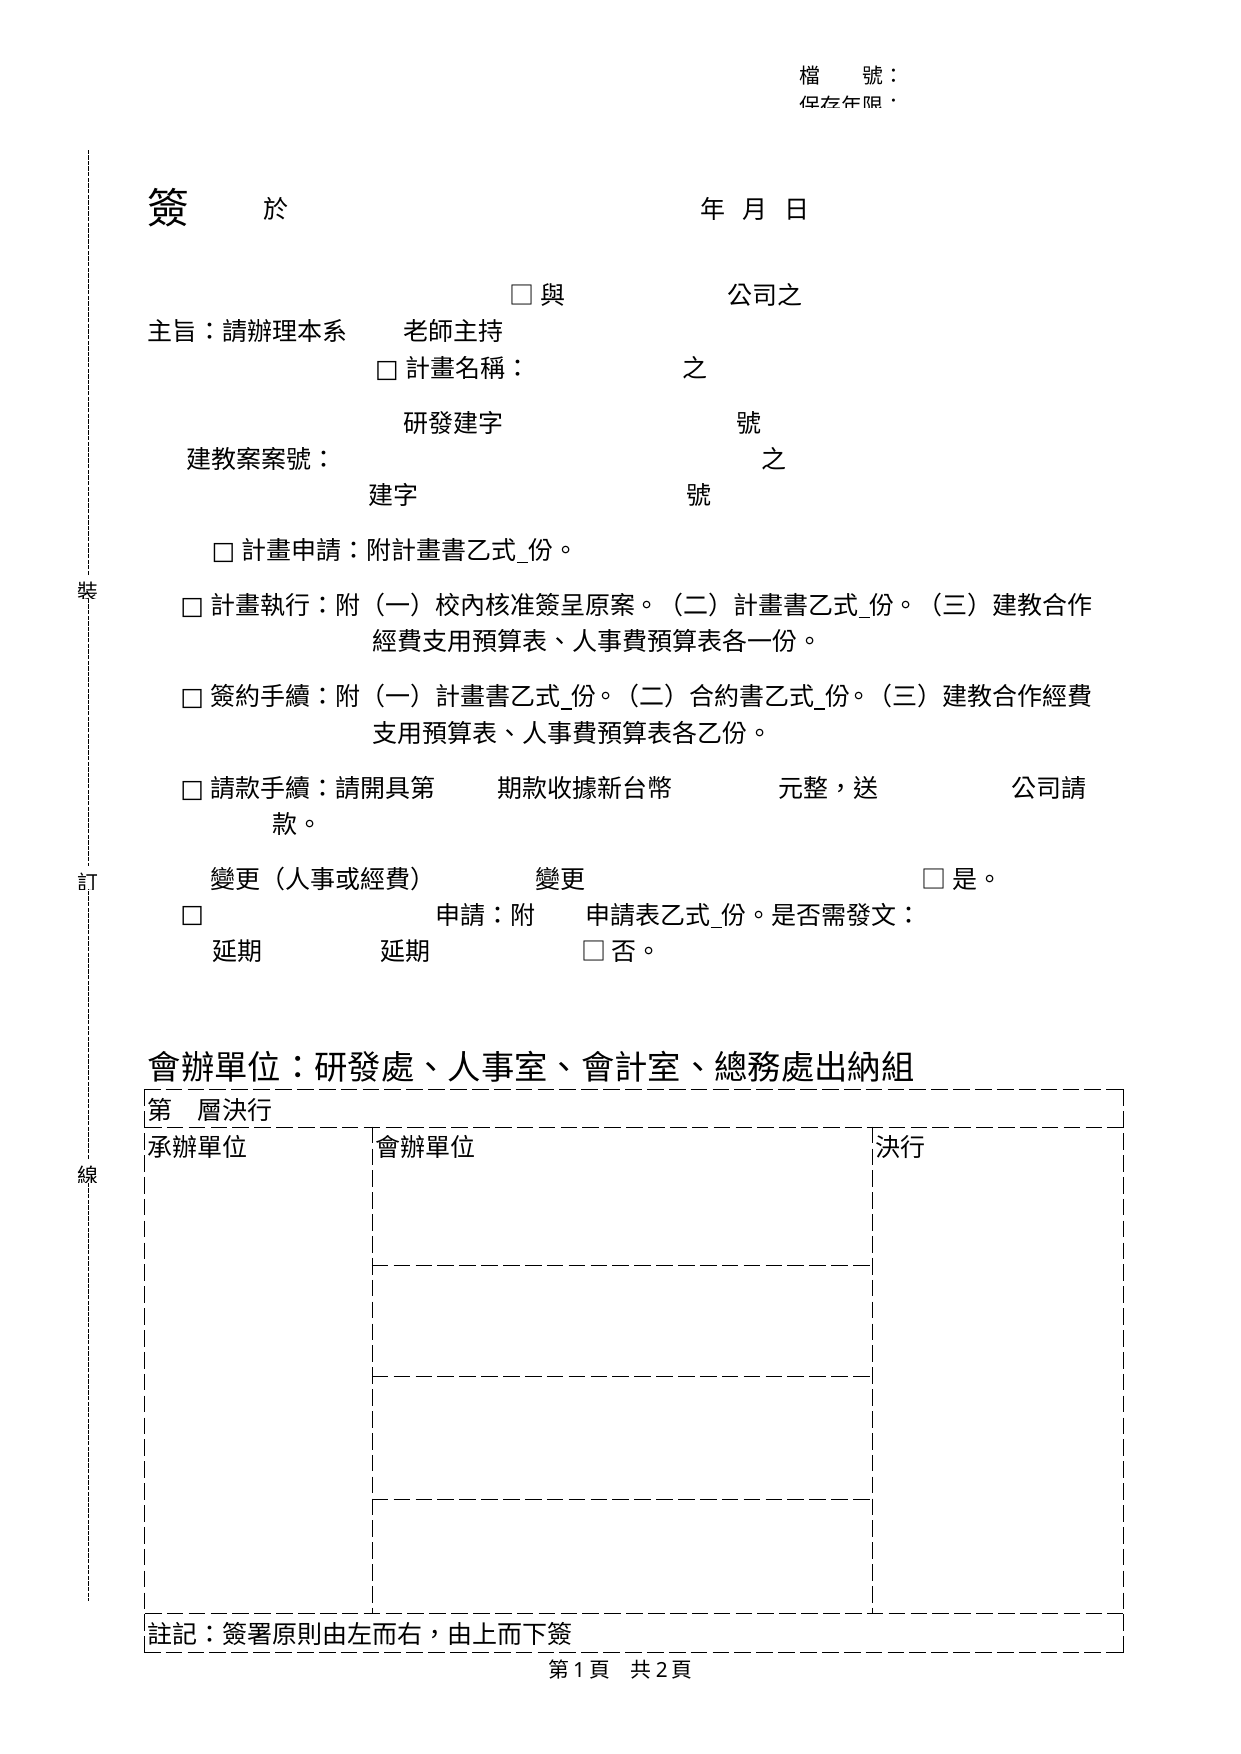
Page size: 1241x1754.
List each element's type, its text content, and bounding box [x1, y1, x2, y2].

text □ 變更（人事或經費）申請：附變更申請表乙式 份。是否需發文：□ 是。 [148, 859, 1092, 932]
text 建教案案號： 研發建字 號之 [148, 403, 1092, 476]
text 延期 延期 □ 否。 [148, 932, 1092, 968]
text 年 月 日 [650, 189, 895, 226]
text 簽 [148, 163, 1092, 238]
text 主旨：請辦理本系 老師主持 □ 與 公司之 [148, 276, 1092, 348]
text □ 簽約手續：附（一）計畫書乙式 份。（二）合約書乙式 份。（三）建教合作經費支用預算表、人事費預算表各乙份。 [148, 677, 1092, 749]
text □ 計畫執行：附（一）校內核准簽呈原案。（二）計畫書乙式 份。（三）建教合作經費支用預算表、人事費預算表各一份。 [148, 586, 1092, 658]
text □ 請款手續：請開具第 期款收據新台幣 元整，送 公司請款。 [148, 768, 1092, 841]
text [784, 52, 1075, 116]
text 建字 號 [148, 476, 1092, 512]
text 檔 號： 保存年限： [799, 59, 1060, 108]
text 於 [263, 189, 570, 226]
text □ 計畫名稱： 之 [148, 348, 1092, 384]
text □ 計畫申請：附計畫書乙式 份。 [148, 531, 1092, 567]
